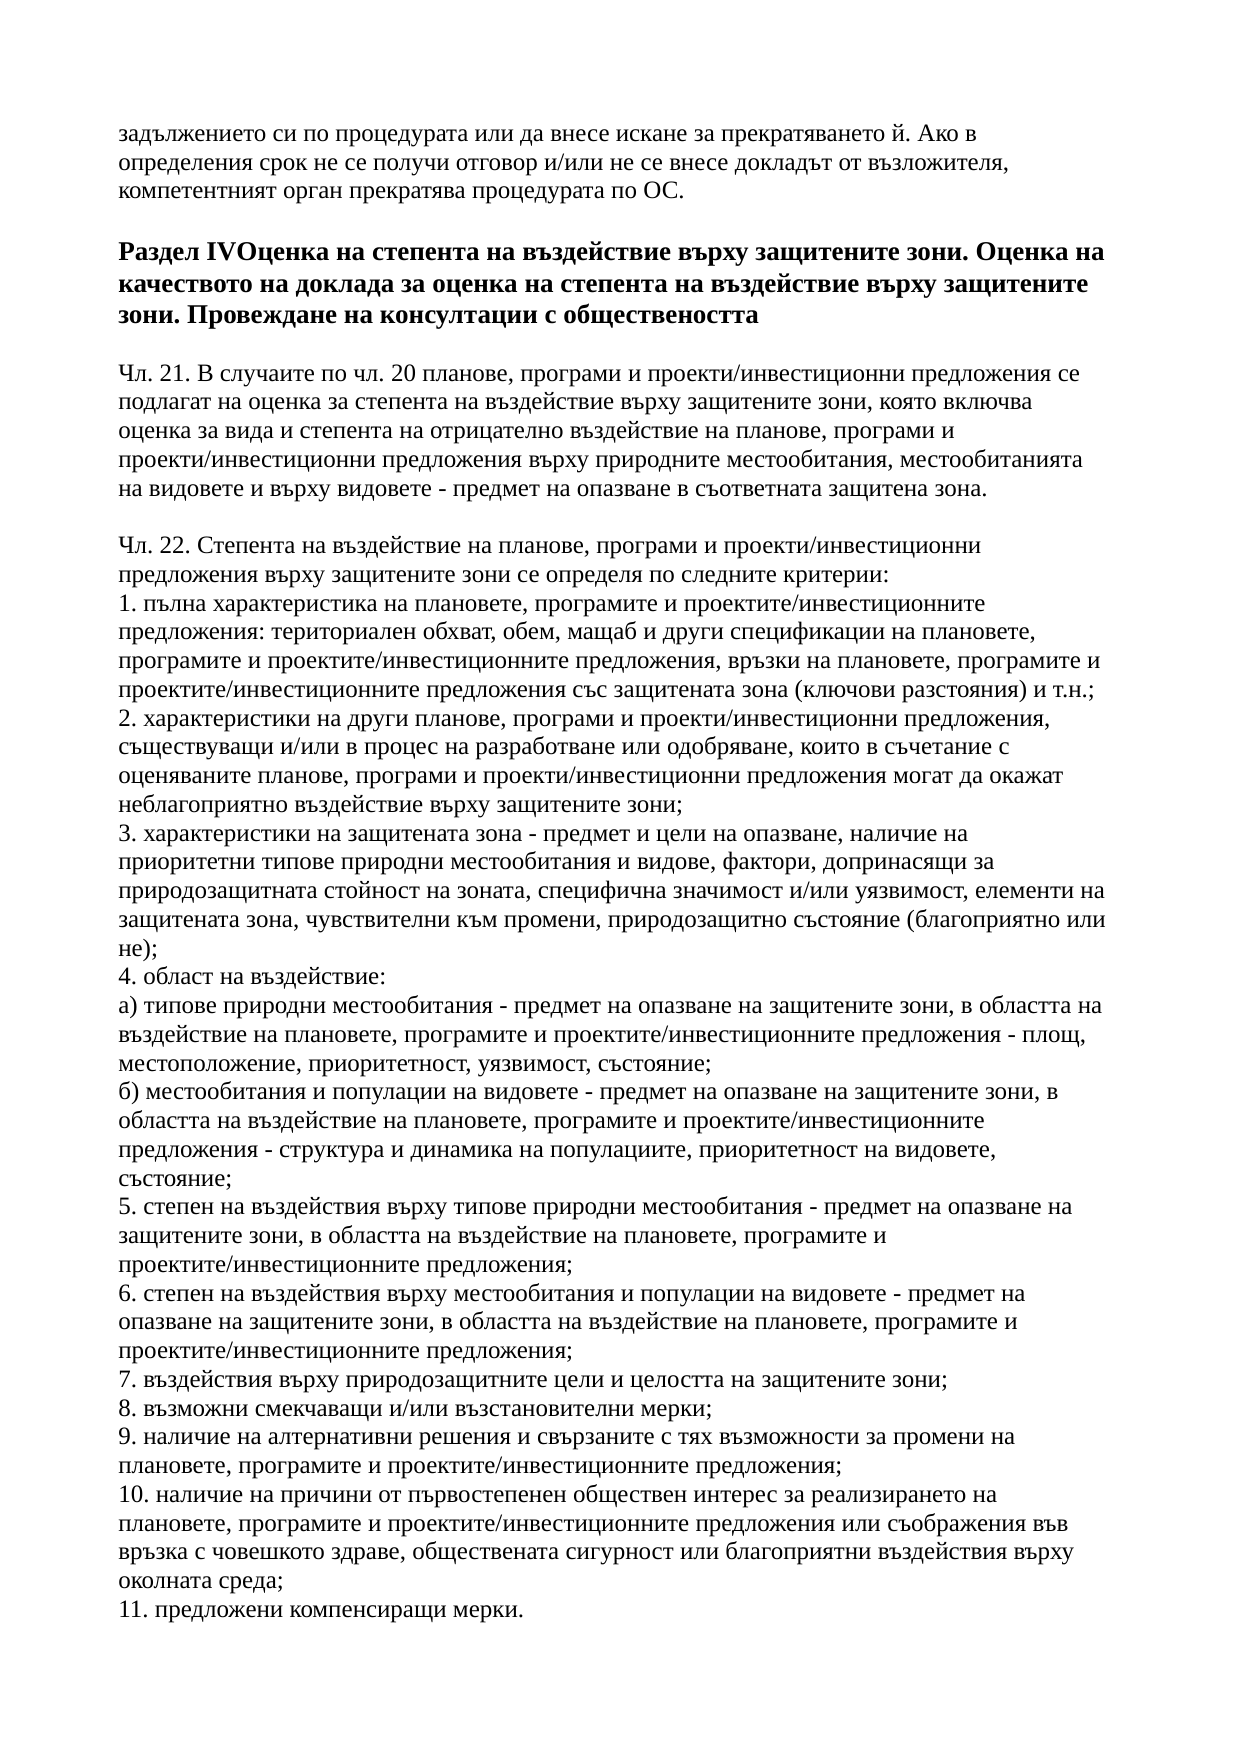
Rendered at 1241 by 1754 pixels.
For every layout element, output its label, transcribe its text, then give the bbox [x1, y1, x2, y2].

table_header задължението си по процедурата или да внесе искане за прекратяването й. Ако в определения срок не се получи отговор и/или не се внесе докладът от възложителя, компетентният орган прекратява процедурата по ОС. Раздел IV Оценка на степента на въздействие върху защитените зони. Оценка на качеството на доклада за оценка на степента на въздействие върху защитените зони. Провеждане на консултации с обществеността Чл. 21. В случаите по чл. 20 планове, програми и проекти/инвестиционни предложения се подлагат на оценка за степента на въздействие върху защитените зони, която включва оценка за вида и степента на отрицателно въздействие на планове, програми и проекти/инвестиционни предложения върху природните местообитания, местообитанията на видовете и върху видовете - предмет на опазване в съответната защитена зона. Чл. 22. Степента на въздействие на планове, програми и проекти/инвестиционни предложения върху защитените зони се определя по следните критерии: 1. пълна характеристика на плановете, програмите и проектите/инвестиционните предложения: териториален обхват, обем, мащаб и други спецификации на плановете, програмите и проектите/инвестиционните предложения, връзки на плановете, програмите и проектите/инвестиционните предложения със защитената зона (ключови разстояния) и т.н.; 2. характеристики на други планове, програми и проекти/инвестиционни предложения, съществуващи и/или в процес на разработване или одобряване, които в съчетание с оценяваните планове, програми и проекти/инвестиционни предложения могат да окажат неблагоприятно въздействие върху защитените зони; 3. характеристики на защитената зона - предмет и цели на опазване, наличие на приоритетни типове природни местообитания и видове, фактори, допринасящи за природозащитната стойност на зоната, специфична значимост и/или уязвимост, елементи на защитената зона, чувствителни към промени, природозащитно състояние (благоприятно или не); 4. област на въздействие: а) типове природни местообитания - предмет на опазване на защитените зони, в областта на въздействие на плановете, програмите и проектите/инвестиционните предложения - площ, местоположение, приоритетност, уязвимост, състояние; б) местообитания и популации на видовете - предмет на опазване на защитените зони, в областта на въздействие на плановете, програмите и проектите/инвестиционните предложения - структура и динамика на популациите, приоритетност на видовете, състояние; 5. степен на въздействия върху типове природни местообитания - предмет на опазване на защитените зони, в областта на въздействие на плановете, програмите и проектите/инвестиционните предложения; 6. степен на въздействия върху местообитания и популации на видовете - предмет на опазване на защитените зони, в областта на въздействие на плановете, програмите и проектите/инвестиционните предложения; 7. въздействия върху природозащитните цели и целостта на защитените зони; 8. възможни смекчаващи и/или възстановителни мерки; 9. наличие на алтернативни решения и свързаните с тях възможности за промени на плановете, програмите и проектите/инвестиционните предложения; 10. наличие на причини от първостепенен обществен интерес за реализирането на плановете, програмите и проектите/инвестиционните предложения или съображения във връзка с човешкото здраве, обществената сигурност или благоприятни въздействия върху околната среда; 11. предложени компенсиращи мерки. [107, 118, 1119, 1623]
